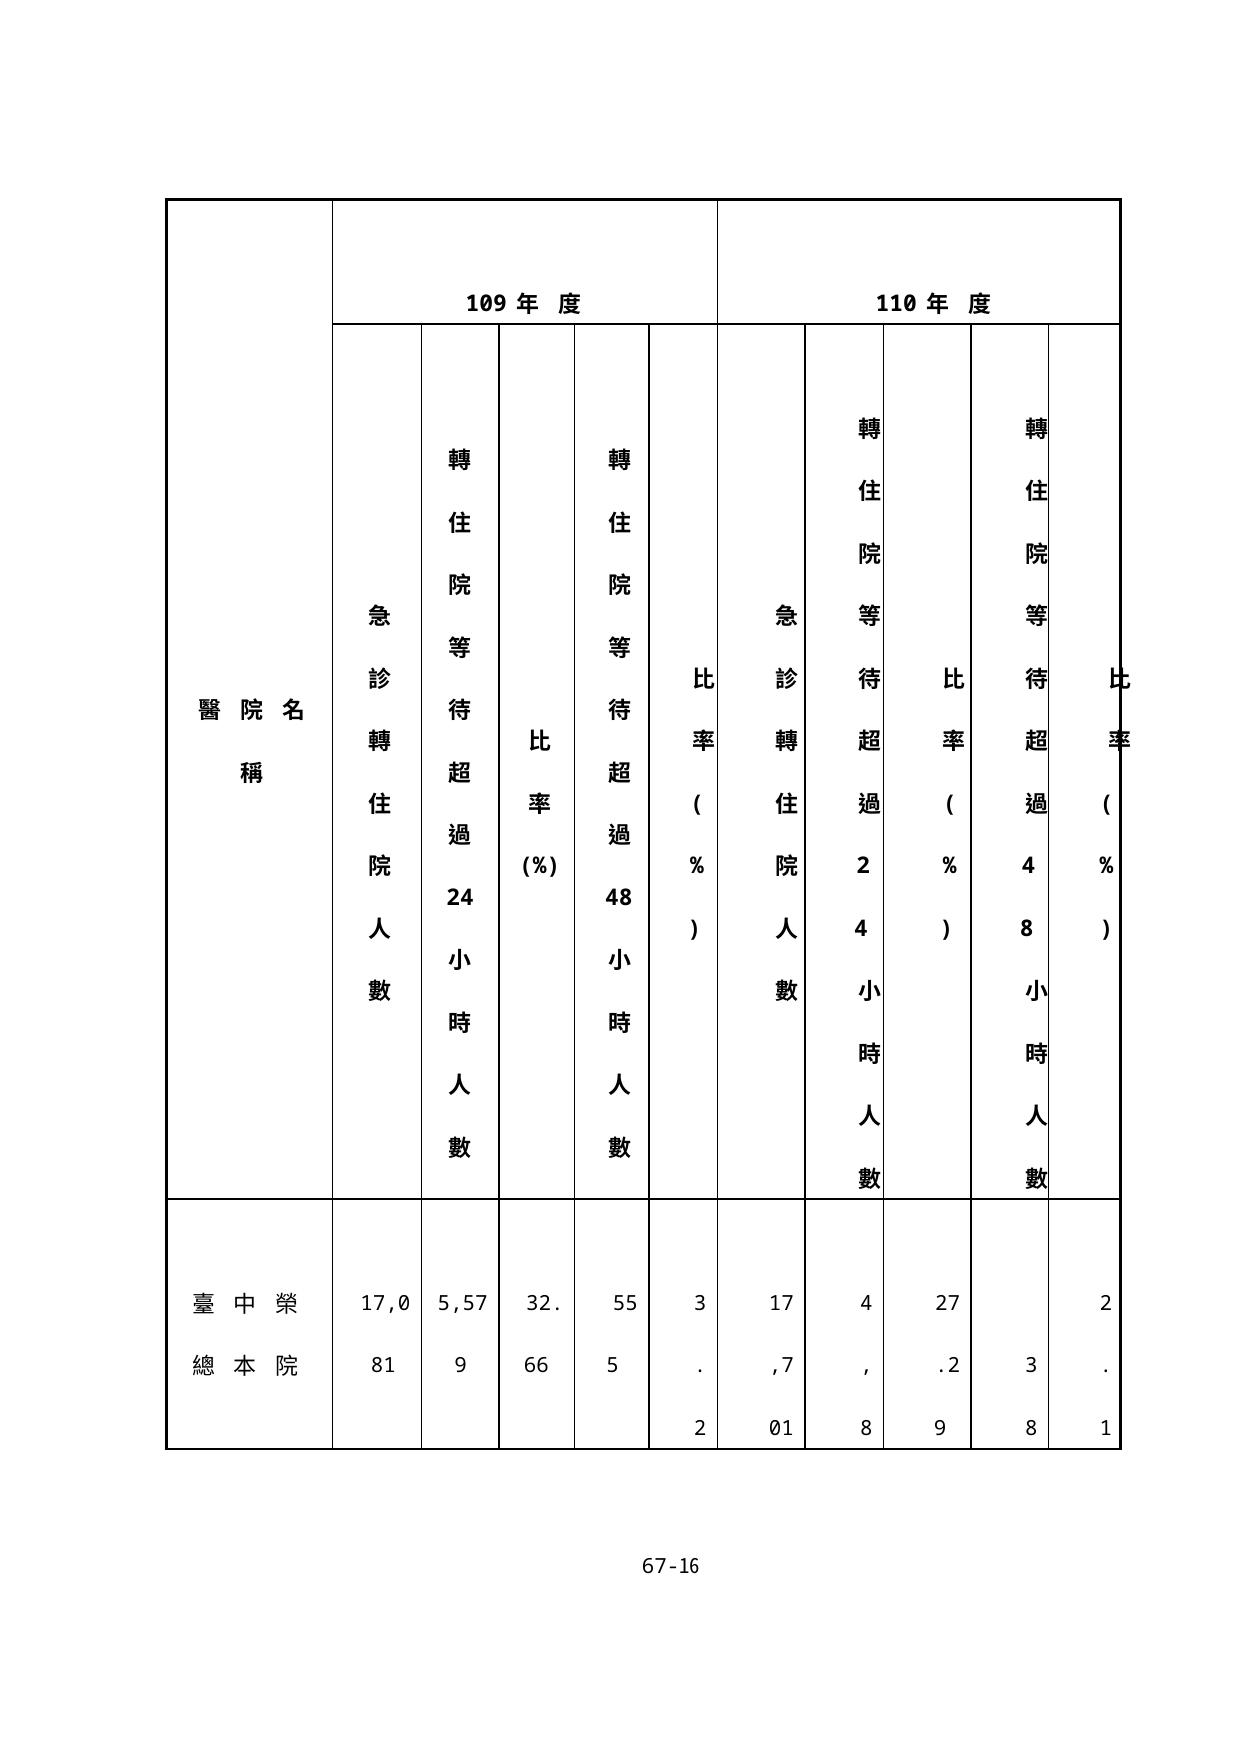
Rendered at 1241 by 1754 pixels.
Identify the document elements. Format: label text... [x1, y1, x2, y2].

table_cell 轉住院等待超過24小時人數 [422, 325, 498, 1198]
table_header 醫院名稱 [168, 201, 332, 1198]
table_cell 5,579 [422, 1200, 498, 1448]
table_cell 轉住院等待超過24小時人數 [806, 325, 883, 1198]
table_cell 2.1 [1049, 1200, 1119, 1448]
table_cell 比率(%) [500, 325, 574, 1198]
table_cell 17,701 [718, 1200, 804, 1448]
table_header 109年度 [333, 201, 717, 323]
table_cell 轉住院等待超過48小時人數 [972, 325, 1048, 1198]
table_cell 比率(%) [884, 325, 970, 1198]
table_cell 比率(%) [650, 325, 717, 1198]
table_cell 3.2 [650, 1200, 717, 1448]
table_cell 38 [972, 1200, 1048, 1448]
table_cell 32.66 [500, 1200, 574, 1448]
table_cell 臺中榮總本院 [168, 1200, 332, 1448]
table_cell 555 [575, 1200, 648, 1448]
table_cell 比率(%) [1049, 325, 1119, 1198]
table_cell 17,081 [333, 1200, 421, 1448]
table_header 110年度 [718, 201, 1119, 323]
table_cell 急診轉住院人數 [333, 325, 421, 1198]
table_cell 4,8 [806, 1200, 883, 1448]
table_cell 轉住院等待超過48小時人數 [575, 325, 648, 1198]
table_cell 急診轉住院人數 [718, 325, 804, 1198]
table_cell 27.29 [884, 1200, 970, 1448]
